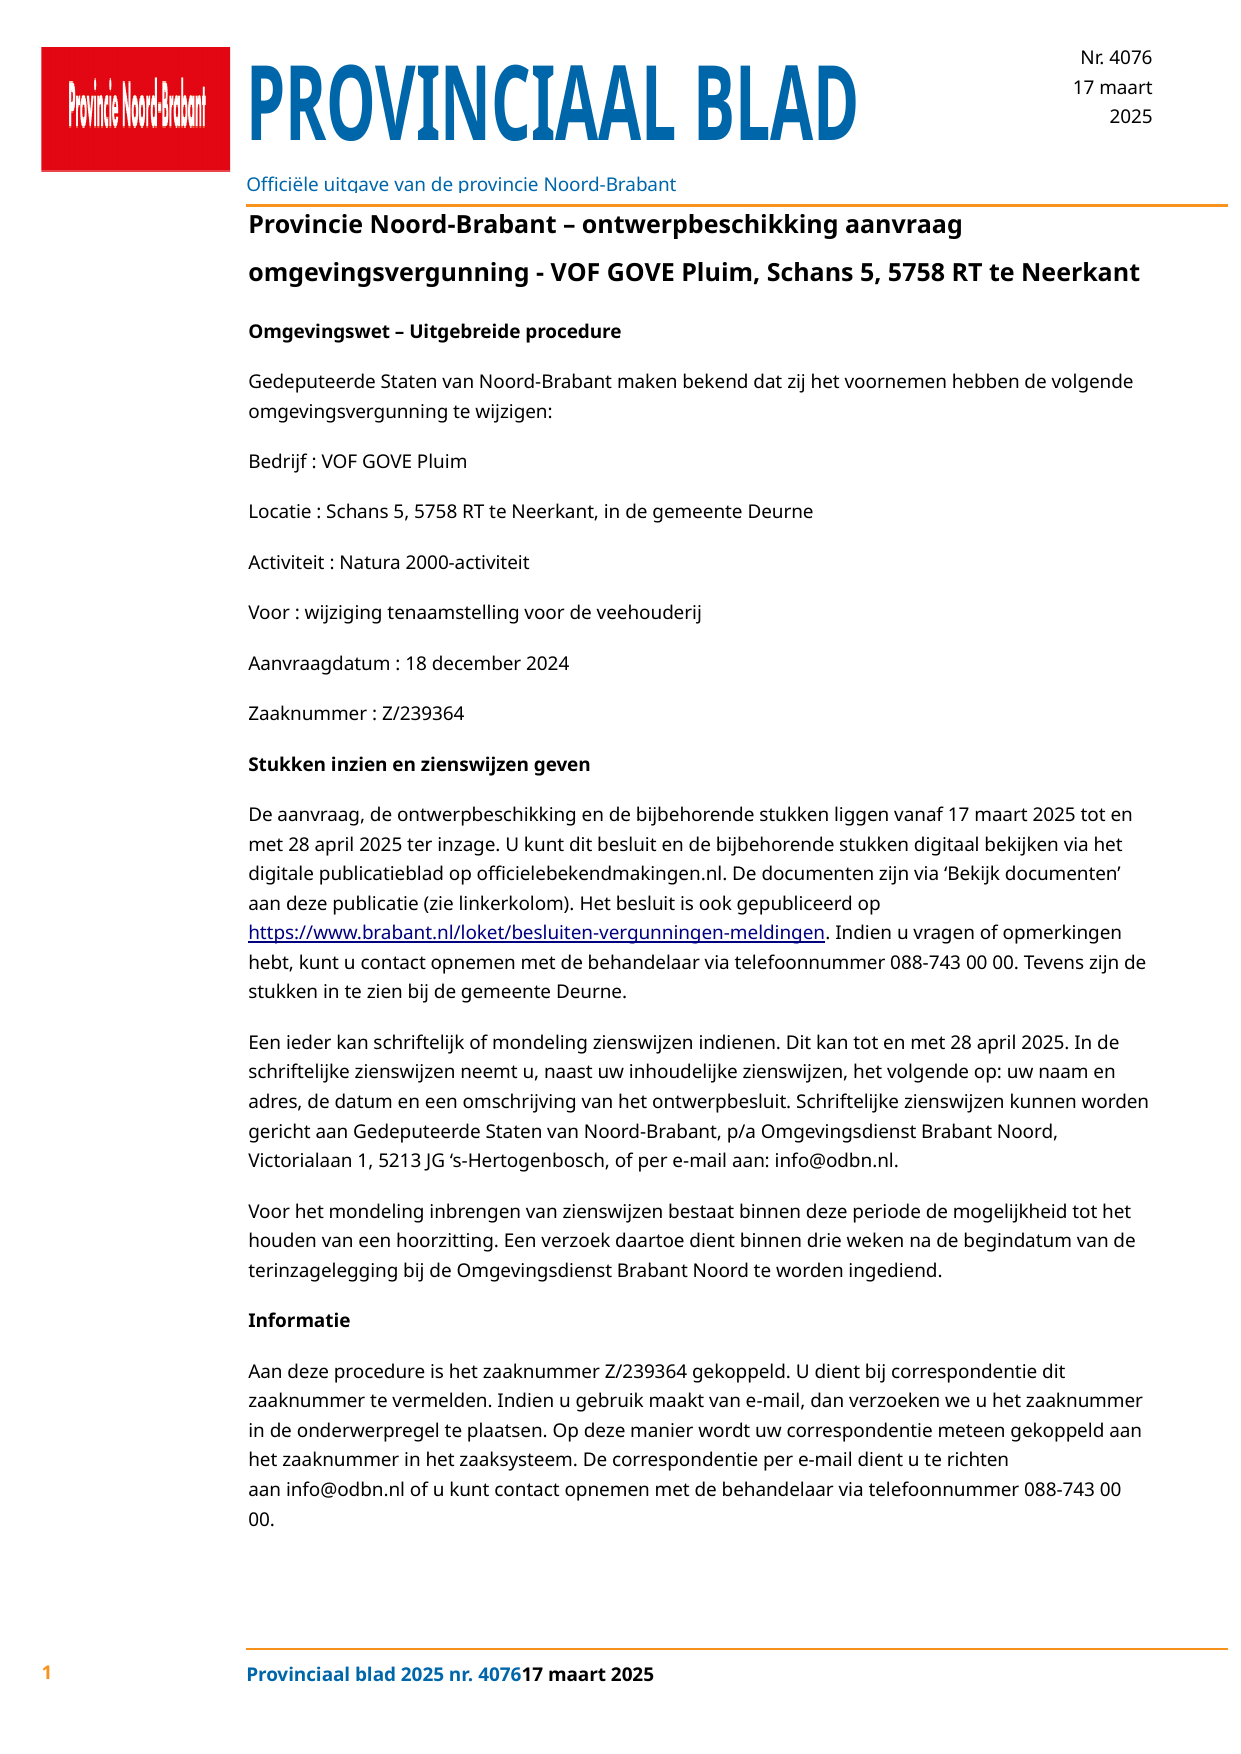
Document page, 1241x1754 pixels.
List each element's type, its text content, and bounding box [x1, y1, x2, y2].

text Activiteit : Natura 2000-activiteit [248, 549, 1152, 575]
text Bedrijf : VOF GOVE Pluim [248, 448, 1152, 474]
text Gedeputeerde Staten van Noord-Brabant maken bekend dat zij het voornemen hebben de volgende omgevingsvergunning te wijzigen: [248, 368, 1152, 424]
text Aanvraagdatum : 18 december 2024 [248, 650, 1152, 676]
text Aan deze procedure is het zaaknummer Z/239364 gekoppeld. U dient bij correspondentie dit zaaknummer te vermelden. Indien u gebruik maakt van e-mail, dan verzoeken we u het zaaknummer in de onderwerpregel te plaatsen. Op deze manier wordt uw correspondentie meteen gekoppeld aan het zaaknummer in het zaaksysteem. De correspondentie per e-mail dient u te richten aan info@odbn.nl of u kunt contact opnemen met de behandelaar via telefoonnummer 088-743 00 00. [248, 1358, 1152, 1532]
text Stukken inzien en zienswijzen geven [248, 751, 1152, 777]
text De aanvraag, de ontwerpbeschikking en de bijbehorende stukken liggen vanaf 17 maart 2025 tot en met 28 april 2025 ter inzage. U kunt dit besluit en de bijbehorende stukken digitaal bekijken via het digitale publicatieblad op officielebekendmakingen.nl. De documenten zijn via ‘Bekijk documenten’ aan deze publicatie (zie linkerkolom). Het besluit is ook gepubliceerd op https://www.brabant.nl/loket/besluiten-vergunningen-meldingen. Indien u vragen of opmerkingen hebt, kunt u contact opnemen met de behandelaar via telefoonnummer 088-743 00 00. Tevens zijn de stukken in te zien bij de gemeente Deurne. [248, 801, 1152, 1004]
text Een ieder kan schriftelijk of mondeling zienswijzen indienen. Dit kan tot en met 28 april 2025. In de schriftelijke zienswijzen neemt u, naast uw inhoudelijke zienswijzen, het volgende op: uw naam en adres, de datum en een omschrijving van het ontwerpbesluit. Schriftelijke zienswijzen kunnen worden gericht aan Gedeputeerde Staten van Noord-Brabant, p/a Omgevingsdienst Brabant Noord, Victorialaan 1, 5213 JG ‘s-Hertogenbosch, of per e-mail aan: info@odbn.nl. [248, 1029, 1152, 1173]
picture [41, 47, 231, 172]
text Provincie Noord-Brabant – ontwerpbeschikking aanvraag omgevingsvergunning - VOF GOVE Pluim, Schans 5, 5758 RT te Neerkant [248, 207, 1152, 288]
text Zaaknummer : Z/239364 [248, 700, 1152, 726]
text Locatie : Schans 5, 5758 RT te Neerkant, in de gemeente Deurne [248, 499, 1152, 524]
text Omgevingswet – Uitgebreide procedure [248, 318, 1152, 344]
text Informatie [248, 1307, 1152, 1333]
text Voor : wijziging tenaamstelling voor de veehouderij [248, 599, 1152, 625]
text Voor het mondeling inbrengen van zienswijzen bestaat binnen deze periode de mogelijkheid tot het houden van een hoorzitting. Een verzoek daartoe dient binnen drie weken na de begindatum van de terinzagelegging bij de Omgevingsdienst Brabant Noord te worden ingediend. [248, 1198, 1152, 1283]
